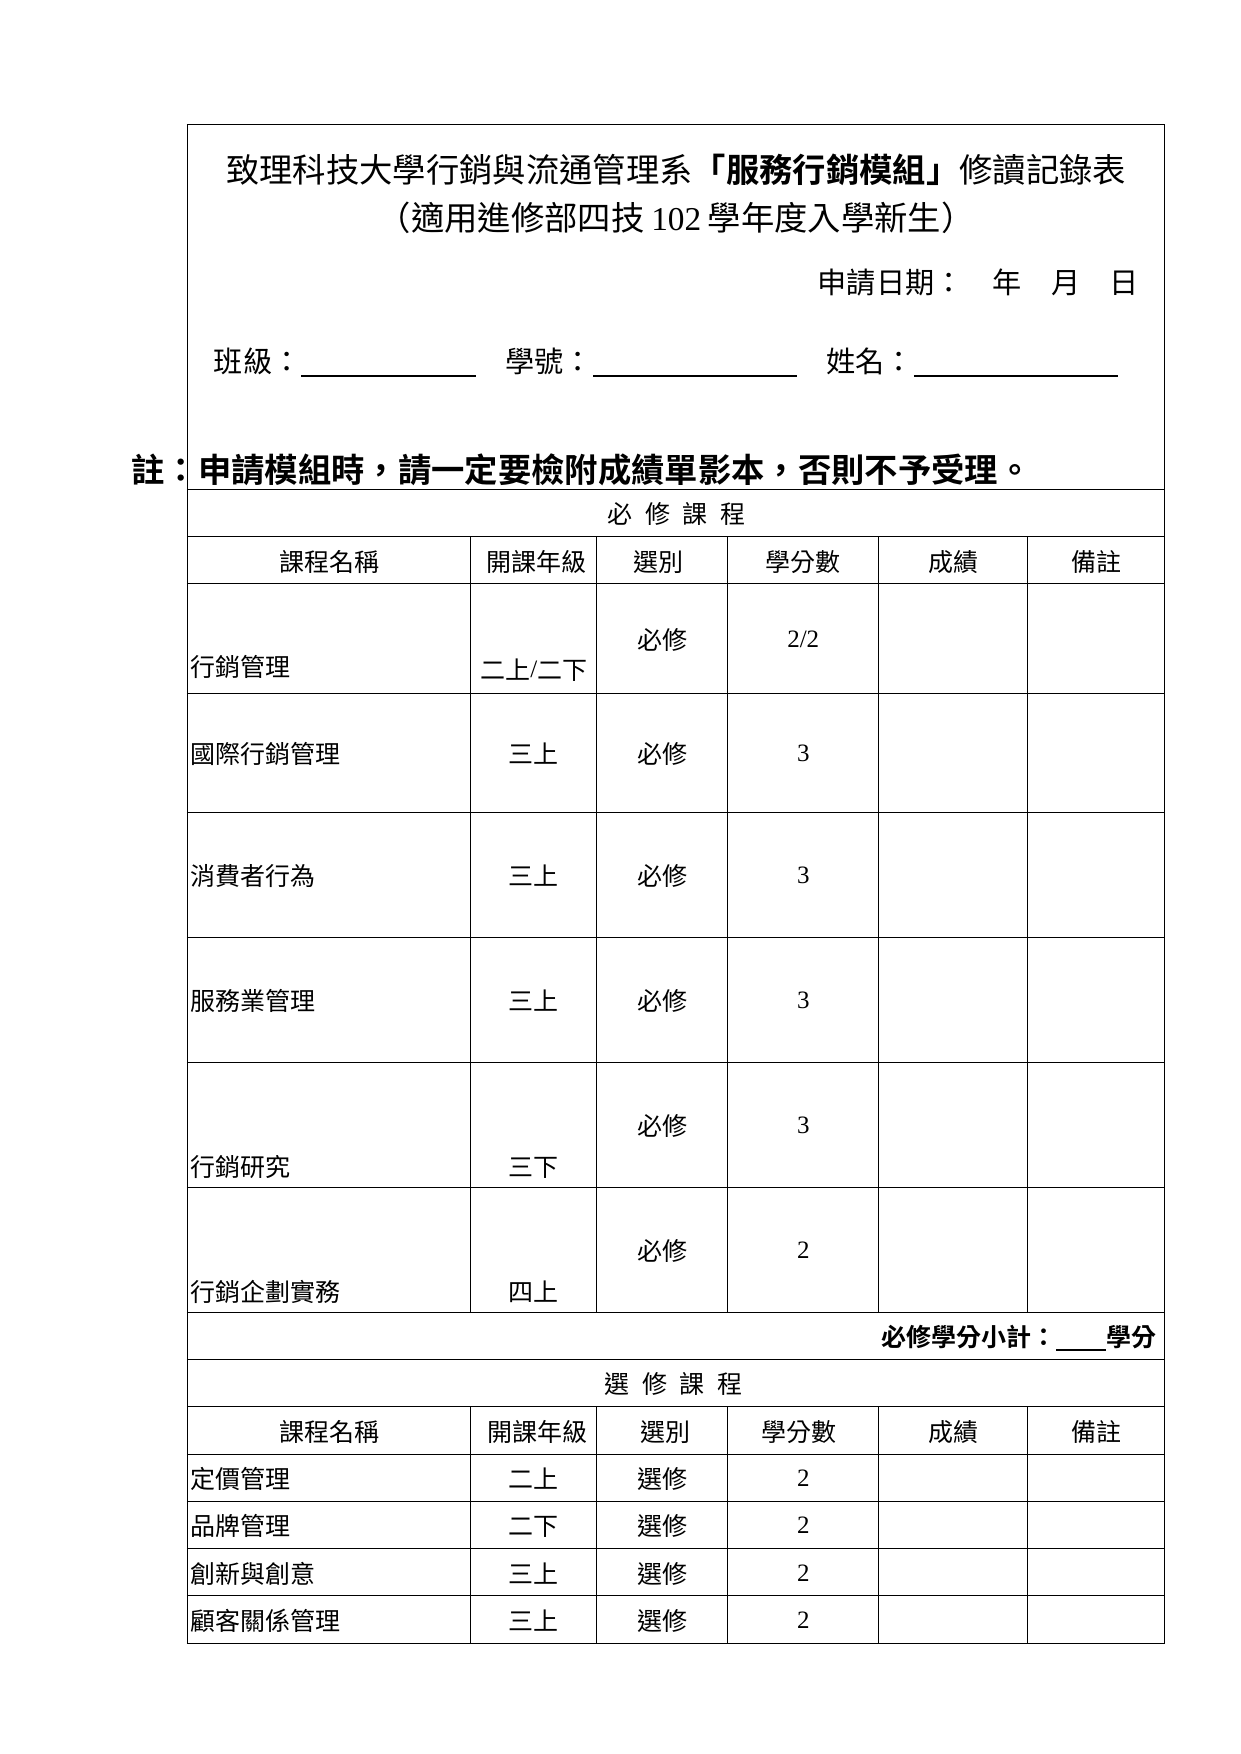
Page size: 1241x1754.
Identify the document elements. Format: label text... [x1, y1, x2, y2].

table_cell 必修 [597, 694, 727, 812]
table_cell 三上 [471, 938, 596, 1062]
table_cell [879, 584, 1027, 692]
table_cell 選修 [597, 1549, 727, 1595]
table_cell 四上 [471, 1188, 596, 1312]
table_cell 2 [728, 1188, 878, 1312]
table_cell [1028, 1502, 1164, 1548]
table_cell 課程名稱 [188, 537, 470, 583]
table_cell [879, 1549, 1027, 1595]
table_cell 選修 [597, 1502, 727, 1548]
table_cell 2 [728, 1596, 878, 1643]
table_cell 顧客關係管理 [188, 1596, 470, 1643]
table_cell [1028, 1549, 1164, 1595]
table_cell [1028, 938, 1164, 1062]
table_cell [1028, 1188, 1164, 1312]
table_cell 服務業管理 [188, 938, 470, 1062]
table_cell 消費者行為 [188, 813, 470, 937]
table_cell 選別 [597, 537, 727, 583]
table_cell 選修 [597, 1596, 727, 1643]
table_cell [879, 1596, 1027, 1643]
table_cell [879, 1188, 1027, 1312]
table_cell 2/2 [728, 584, 878, 692]
table_cell 2 [728, 1502, 878, 1548]
table_cell [879, 1455, 1027, 1501]
table_cell 二上 [471, 1455, 596, 1501]
table_cell 3 [728, 813, 878, 937]
table_cell 備註 [1028, 1407, 1164, 1453]
table_cell 成績 [879, 1407, 1027, 1453]
table_cell 必 修 課 程 [188, 490, 1164, 536]
table_cell 2 [728, 1455, 878, 1501]
table_cell [1028, 813, 1164, 937]
table_cell 三上 [471, 1596, 596, 1643]
table_cell 品牌管理 [188, 1502, 470, 1548]
table_cell [1028, 1596, 1164, 1643]
table_cell 行銷管理 [188, 584, 470, 692]
table_cell 選 修 課 程 [188, 1360, 1164, 1406]
table_cell 三上 [471, 1549, 596, 1595]
table_cell 必修學分小計： 學分 [188, 1313, 1164, 1359]
table_cell 必修 [597, 1063, 727, 1187]
table_header 致理科技大學行銷與流通管理系「服務行銷模組」修讀記錄表 （適用進修部四技102學年度入學新生） 申請日期： 年 月 日 班級： 學號： 姓名： 註：申請模組時，請一定要檢附成績單影本，否則不予受理。 [188, 125, 1164, 489]
table_cell [879, 938, 1027, 1062]
table_cell [879, 1502, 1027, 1548]
table_cell 三下 [471, 1063, 596, 1187]
table_cell 創新與創意 [188, 1549, 470, 1595]
table_cell 必修 [597, 813, 727, 937]
table_cell 選別 [597, 1407, 727, 1453]
table_cell [1028, 584, 1164, 692]
table_cell [1028, 1063, 1164, 1187]
table_cell 二上/二下 [471, 584, 596, 692]
table_cell 必修 [597, 1188, 727, 1312]
table_cell [1028, 1455, 1164, 1501]
table_cell 三上 [471, 813, 596, 937]
table_cell 選修 [597, 1455, 727, 1501]
table_cell 2 [728, 1549, 878, 1595]
table_cell 開課年級 [471, 1407, 596, 1453]
table_cell 課程名稱 [188, 1407, 470, 1453]
table_cell [1028, 694, 1164, 812]
table_cell 3 [728, 1063, 878, 1187]
table_cell [879, 1063, 1027, 1187]
table_cell 必修 [597, 938, 727, 1062]
table_cell 三上 [471, 694, 596, 812]
table_cell 3 [728, 938, 878, 1062]
table_cell 行銷企劃實務 [188, 1188, 470, 1312]
table_cell 國際行銷管理 [188, 694, 470, 812]
table_cell 3 [728, 694, 878, 812]
table_cell 定價管理 [188, 1455, 470, 1501]
table_cell 二下 [471, 1502, 596, 1548]
table_cell 行銷研究 [188, 1063, 470, 1187]
table_cell 必修 [597, 584, 727, 692]
table_cell 備註 [1028, 537, 1164, 583]
table_cell 開課年級 [471, 537, 596, 583]
table_cell [879, 813, 1027, 937]
table_cell [879, 694, 1027, 812]
table_cell 成績 [879, 537, 1027, 583]
table_cell 學分數 [728, 537, 878, 583]
table_cell 學分數 [728, 1407, 878, 1453]
